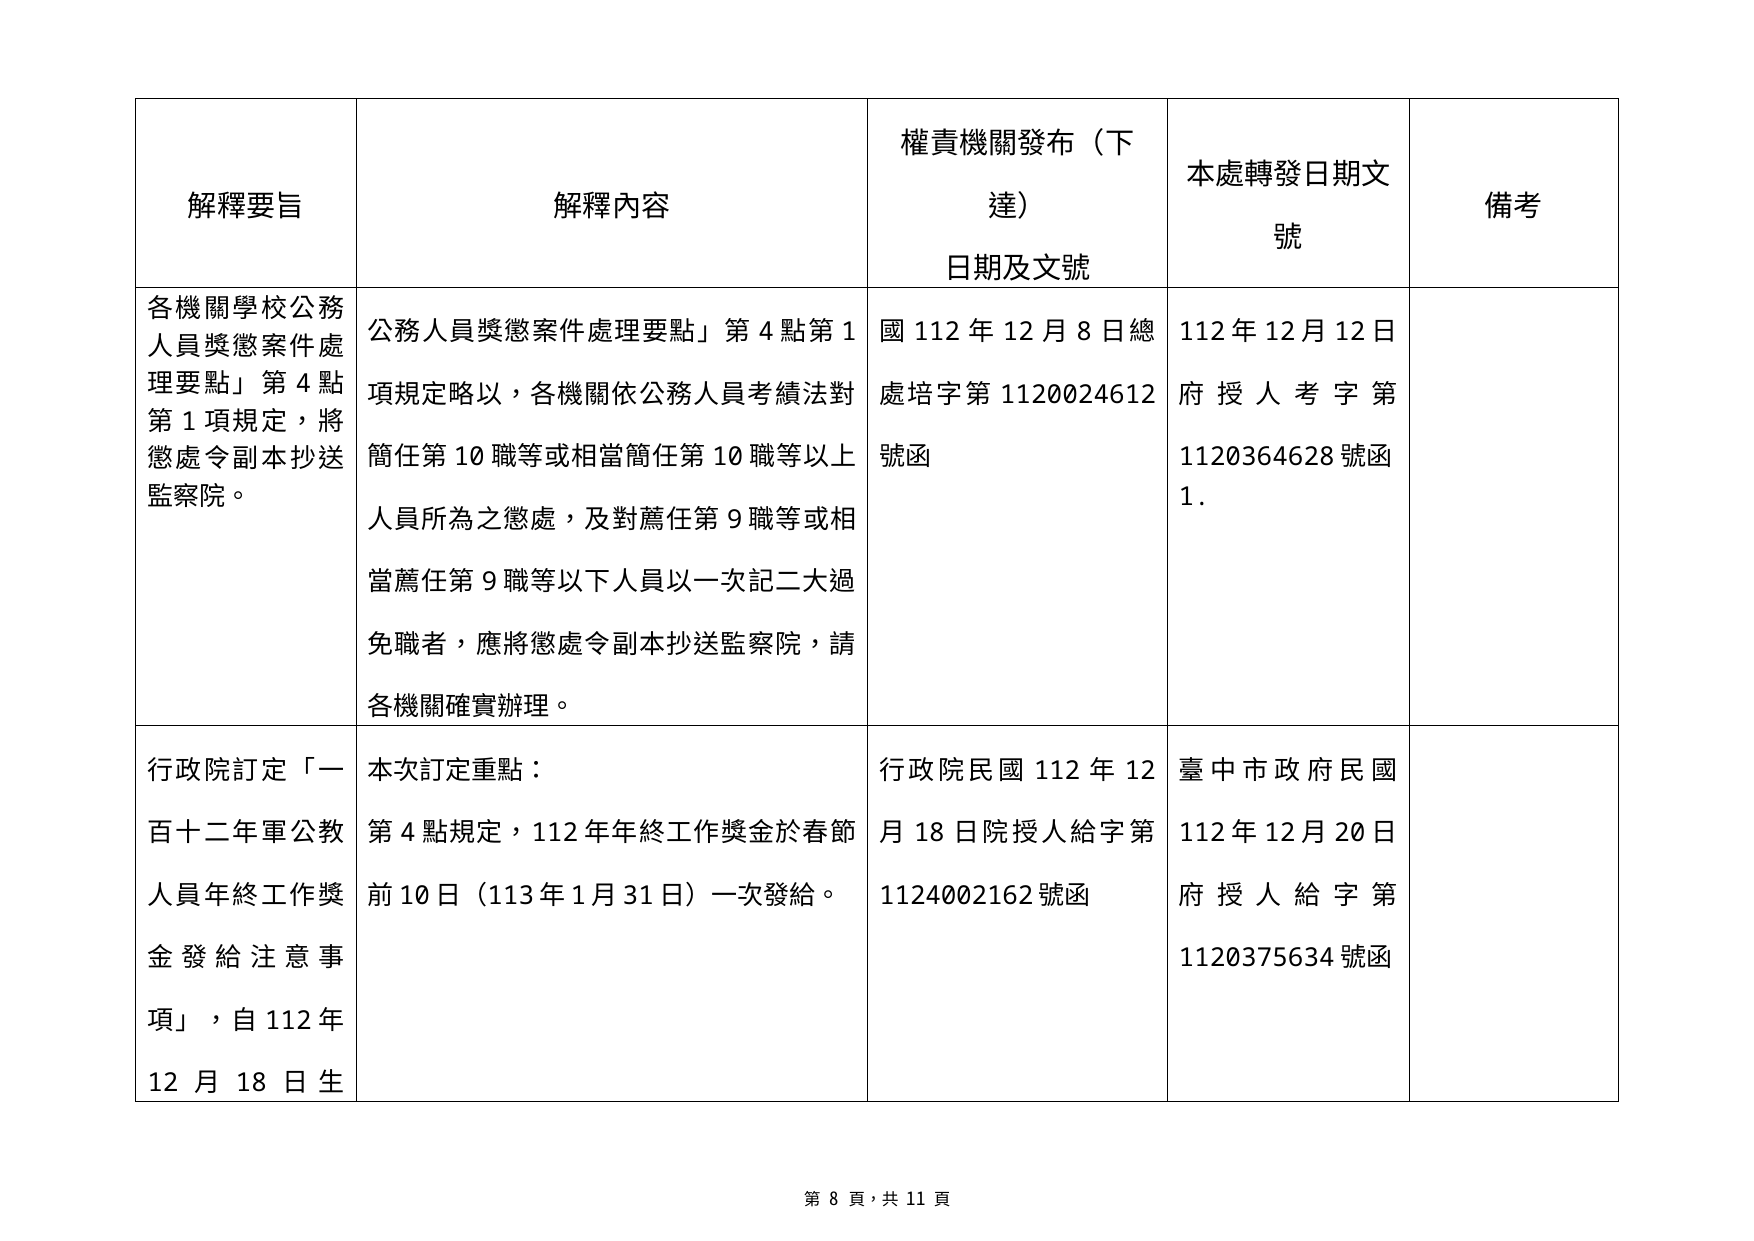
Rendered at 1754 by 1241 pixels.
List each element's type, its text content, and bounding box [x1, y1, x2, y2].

table_cell [1410, 726, 1618, 1101]
table_cell 公務人員獎懲案件處理要點」第4點第1項規定略以，各機關依公務人員考績法對簡任第10職等或相當簡任第10職等以上人員所為之懲處，及對薦任第9職等或相當薦任第9職等以下人員以一次記二大過免職者，應將懲處令副本抄送監察院，請各機關確實辦理。 [357, 288, 867, 725]
table_cell 臺中市政府民國112年12月20日府授人給字第1120375634號函 [1168, 726, 1409, 1101]
table_header 備考 [1410, 99, 1618, 287]
table_header 本處轉發日期文號 [1168, 99, 1409, 287]
table_cell 國112年12月8日總處培字第1120024612號函 [868, 288, 1167, 725]
table_cell 行政院民國112年12月18日院授人給字第1124002162號函 [868, 726, 1167, 1101]
table_cell 本次訂定重點： 第4點規定，112年年終工作獎金於春節前10日（113年1月31日）一次發給。 [357, 726, 867, 1101]
table_header 權責機關發布（下達） 日期及文號 [868, 99, 1167, 287]
table_cell [1410, 288, 1618, 725]
table_cell 行政院訂定「一百十二年軍公教人員年終工作獎金發給注意事項」，自112年12月18日生 [136, 726, 356, 1101]
table_cell 各機關學校公務人員獎懲案件處理要點」第4點第1項規定，將懲處令副本抄送監察院。 [136, 288, 356, 725]
table_header 解釋要旨 [136, 99, 356, 287]
table_cell 112年12月12日府授人考字第1120364628號函 [1168, 288, 1409, 725]
table_header 解釋內容 [357, 99, 867, 287]
